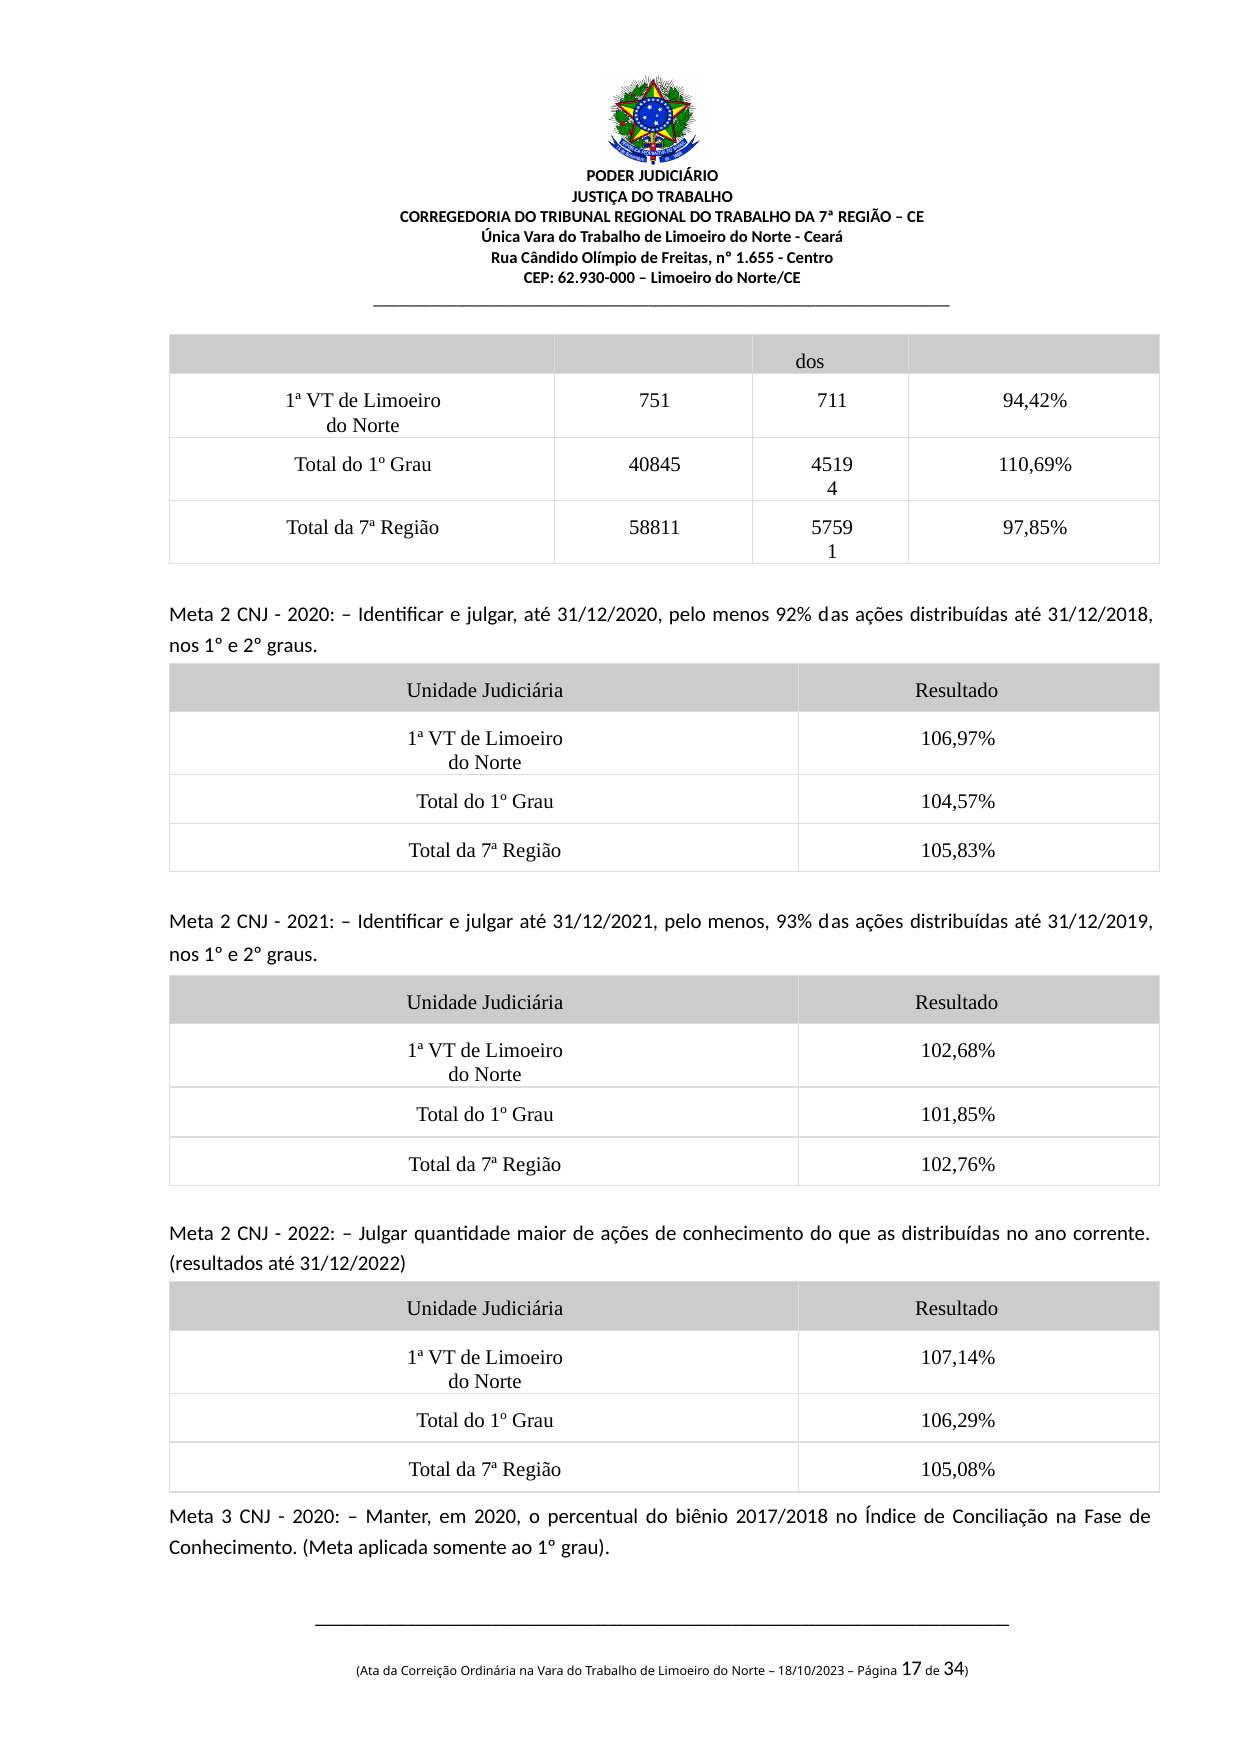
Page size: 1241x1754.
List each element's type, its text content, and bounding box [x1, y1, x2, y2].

table_header [555, 335, 752, 373]
table_header dos [753, 335, 908, 373]
table_cell 1ª VT de Limoeiro do Norte [170, 1331, 798, 1393]
table_cell 110,69% [909, 438, 1159, 500]
table_cell 94,42% [909, 374, 1159, 437]
table_cell Total do 1º Grau [170, 1088, 798, 1136]
table_header Resultado [799, 1282, 1159, 1330]
subtitle Meta 3 CNJ - 2020: – Manter, em 2020, o percentual do biênio 2017/2018 no Índice de Conciliação na Fase de Conhecimento. (Meta aplicada somente ao 1º grau). [169, 1504, 1153, 1560]
table_cell 751 [555, 374, 752, 437]
table_cell 105,08% [799, 1443, 1159, 1491]
table_header Resultado [799, 976, 1159, 1023]
table_cell Total da 7ª Região [170, 501, 554, 563]
table_cell Total do 1º Grau [170, 438, 554, 500]
subtitle Meta 2 CNJ - 2022: – Julgar quantidade maior de ações de conhecimento do que as distribuídas no ano corrente. (resultados até 31/12/2022) [169, 1220, 1153, 1276]
table_cell 97,85% [909, 501, 1159, 563]
table_cell 1ª VT de Limoeiro do Norte [170, 374, 554, 437]
table_cell 106,29% [799, 1394, 1159, 1441]
table_cell 105,83% [799, 824, 1159, 871]
table_header Resultado [799, 664, 1159, 711]
table_cell Total da 7ª Região [170, 1138, 798, 1185]
table_cell Total do 1º Grau [170, 1394, 798, 1441]
table_cell Total da 7ª Região [170, 1443, 798, 1491]
table_header Unidade Judiciária [170, 664, 798, 711]
table_cell 102,76% [799, 1138, 1159, 1185]
picture [603, 73, 702, 166]
table_cell Total da 7ª Região [170, 824, 798, 871]
subtitle Meta 2 CNJ - 2021: – Identificar e julgar até 31/12/2021, pelo menos, 93% das ações distribuídas até 31/12/2019, nos 1º e 2º graus. [169, 909, 1153, 967]
table_cell 101,85% [799, 1088, 1159, 1136]
table_cell 106,97% [799, 712, 1159, 774]
subtitle Meta 2 CNJ - 2020: – Identificar e julgar, até 31/12/2020, pelo menos 92% das ações distribuídas até 31/12/2018, nos 1º e 2º graus. [169, 601, 1153, 657]
table_cell 40845 [555, 438, 752, 500]
table_cell Total do 1º Grau [170, 775, 798, 823]
table_cell 57591 [753, 501, 908, 563]
table_cell 104,57% [799, 775, 1159, 823]
table_cell 45194 [753, 438, 908, 500]
table_cell 58811 [555, 501, 752, 563]
table_cell 1ª VT de Limoeiro do Norte [170, 1024, 798, 1086]
table_header [170, 335, 554, 373]
table_cell 711 [753, 374, 908, 437]
table_cell 1ª VT de Limoeiro do Norte [170, 712, 798, 774]
table_header [909, 335, 1159, 373]
table_cell 102,68% [799, 1024, 1159, 1086]
table_header Unidade Judiciária [170, 1282, 798, 1330]
table_header Unidade Judiciária [170, 976, 798, 1023]
table_cell 107,14% [799, 1331, 1159, 1393]
